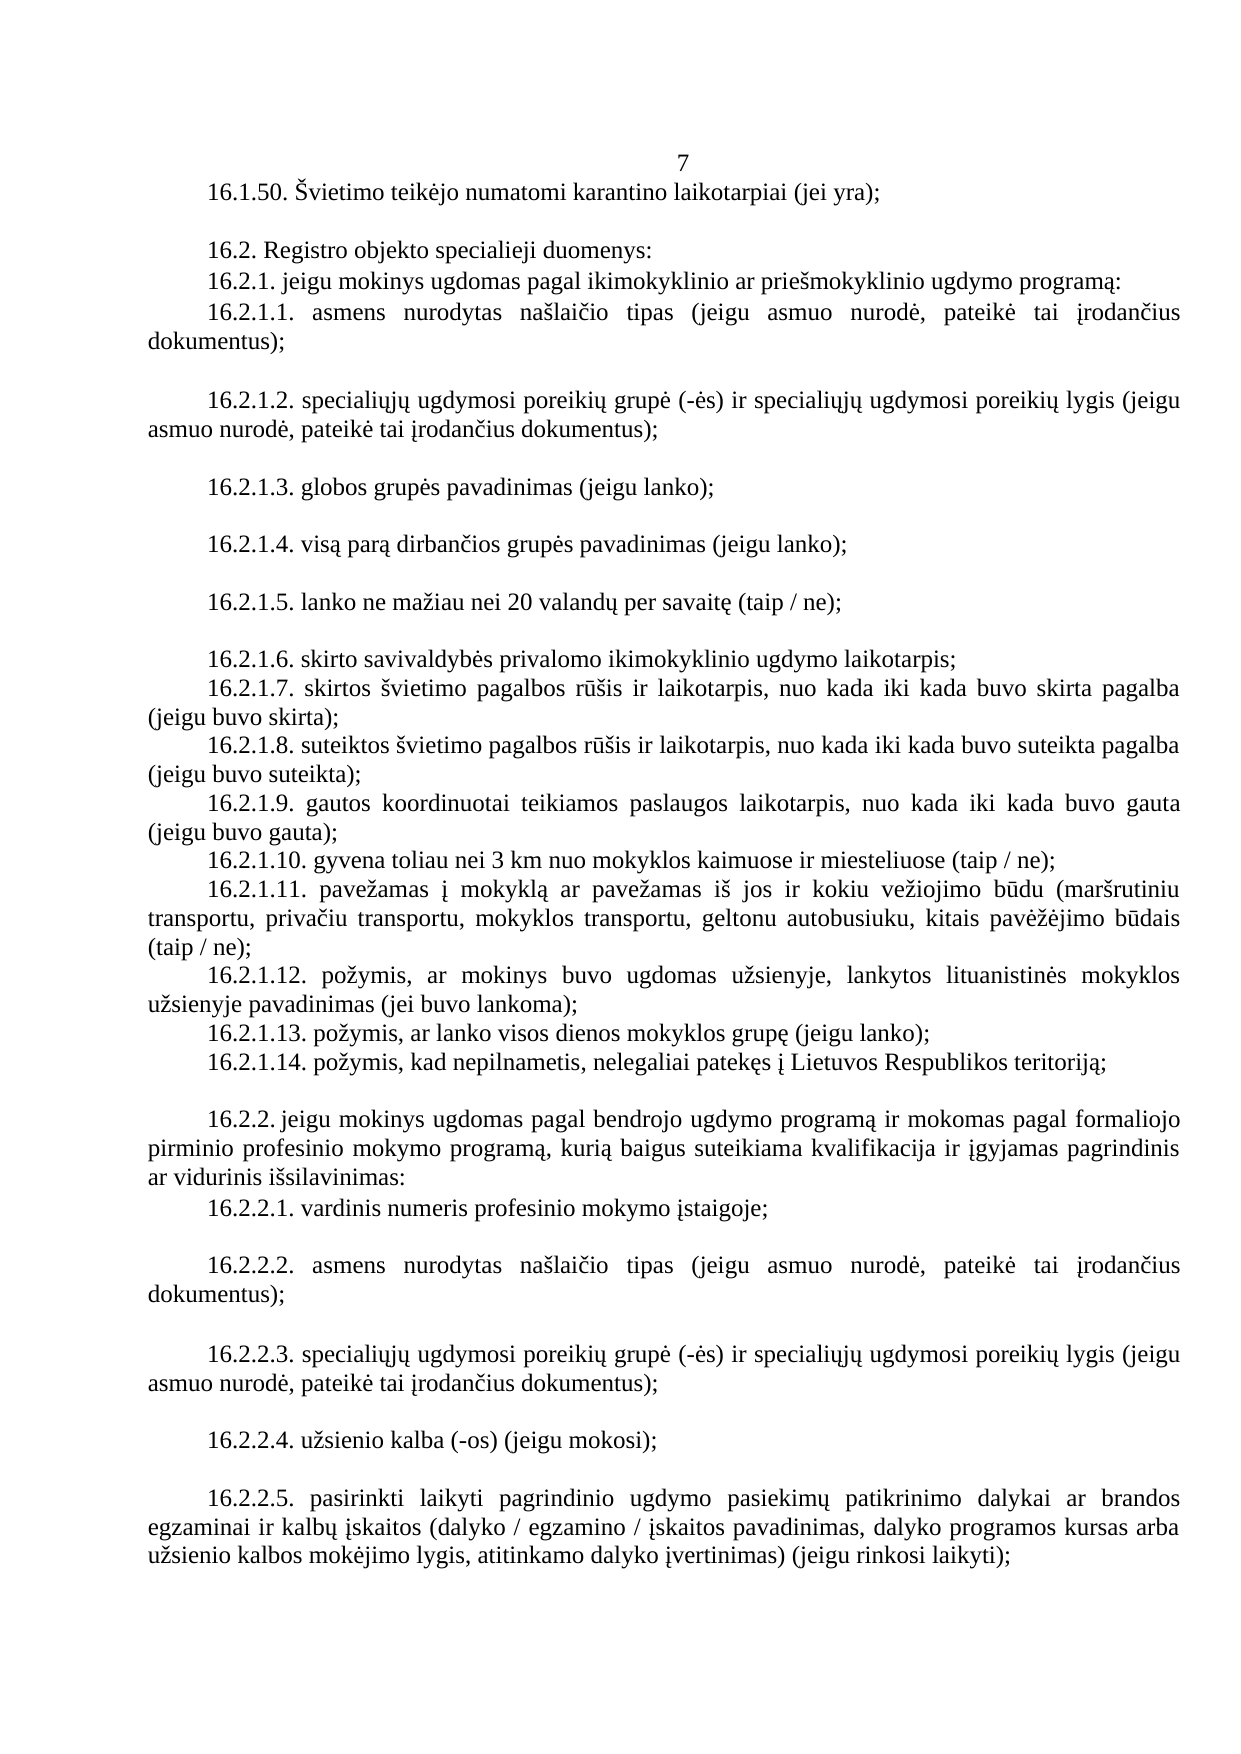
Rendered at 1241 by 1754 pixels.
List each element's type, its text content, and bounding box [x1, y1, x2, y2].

text 16.2.2.4. užsienio kalba (-os) (jeigu mokosi); [148, 1425, 1181, 1454]
text 16.2.1.10. gyvena toliau nei 3 km nuo mokyklos kaimuose ir miesteliuose (taip / ne); [148, 846, 1181, 874]
text 16.2.1.8. suteiktos švietimo pagalbos rūšis ir laikotarpis, nuo kada iki kada buvo suteikta pagalba (jeigu buvo suteikta); [148, 731, 1181, 788]
text 16.2.2.1. vardinis numeris profesinio mokymo įstaigoje; [148, 1193, 1181, 1222]
text 16.2.1.6. skirto savivaldybės privalomo ikimokyklinio ugdymo laikotarpis; [148, 644, 1181, 673]
text 16.2.1.11. pavežamas į mokyklą ar pavežamas iš jos ir kokiu vežiojimo būdu (maršrutiniu transportu, privačiu transportu, mokyklos transportu, geltonu autobusiuku, kitais pavėžėjimo būdais (taip / ne); [148, 874, 1181, 961]
text 16.2.1.7. skirtos švietimo pagalbos rūšis ir laikotarpis, nuo kada iki kada buvo skirta pagalba (jeigu buvo skirta); [148, 673, 1181, 731]
text 16.1.50. Švietimo teikėjo numatomi karantino laikotarpiai (jei yra); [148, 177, 1181, 206]
text 16.2.1.5. lanko ne mažiau nei 20 valandų per savaitę (taip / ne); [148, 587, 1181, 616]
text 16.2.2. jeigu mokinys ugdomas pagal bendrojo ugdymo programą ir mokomas pagal formaliojo pirminio profesinio mokymo programą, kurią baigus suteikiama kvalifikacija ir įgyjamas pagrindinis ar vidurinis išsilavinimas: [148, 1104, 1181, 1191]
text 16.2.1.13. požymis, ar lanko visos dienos mokyklos grupę (jeigu lanko); [148, 1018, 1181, 1047]
text 16.2.1.3. globos grupės pavadinimas (jeigu lanko); [148, 472, 1181, 501]
text 16.2.1.4. visą parą dirbančios grupės pavadinimas (jeigu lanko); [148, 529, 1181, 558]
text 16.2.1.1. asmens nurodytas našlaičio tipas (jeigu asmuo nurodė, pateikė tai įrodančius dokumentus); [148, 297, 1181, 354]
text 16.2.2.3. specialiųjų ugdymosi poreikių grupė (-ės) ir specialiųjų ugdymosi poreikių lygis (jeigu asmuo nurodė, pateikė tai įrodančius dokumentus); [148, 1339, 1181, 1397]
text 16.2.1.2. specialiųjų ugdymosi poreikių grupė (-ės) ir specialiųjų ugdymosi poreikių lygis (jeigu asmuo nurodė, pateikė tai įrodančius dokumentus); [148, 386, 1181, 443]
text 16.2.1.12. požymis, ar mokinys buvo ugdomas užsienyje, lankytos lituanistinės mokyklos užsienyje pavadinimas (jei buvo lankoma); [148, 961, 1181, 1018]
text 16.2.2.2. asmens nurodytas našlaičio tipas (jeigu asmuo nurodė, pateikė tai įrodančius dokumentus); [148, 1251, 1181, 1308]
text 16.2.1.9. gautos koordinuotai teikiamos paslaugos laikotarpis, nuo kada iki kada buvo gauta (jeigu buvo gauta); [148, 788, 1181, 846]
text 16.2.1.14. požymis, kad nepilnametis, nelegaliai patekęs į Lietuvos Respublikos teritoriją; [148, 1047, 1181, 1076]
text 16.2. Registro objekto specialieji duomenys: [148, 235, 1181, 263]
text 16.2.1. jeigu mokinys ugdomas pagal ikimokyklinio ar priešmokyklinio ugdymo programą: [148, 266, 1181, 294]
text 16.2.2.5. pasirinkti laikyti pagrindinio ugdymo pasiekimų patikrinimo dalykai ar brandos egzaminai ir kalbų įskaitos (dalyko / egzamino / įskaitos pavadinimas, dalyko programos kursas arba užsienio kalbos mokėjimo lygis, atitinkamo dalyko įvertinimas) (jeigu rinkosi laikyti); [148, 1483, 1181, 1569]
